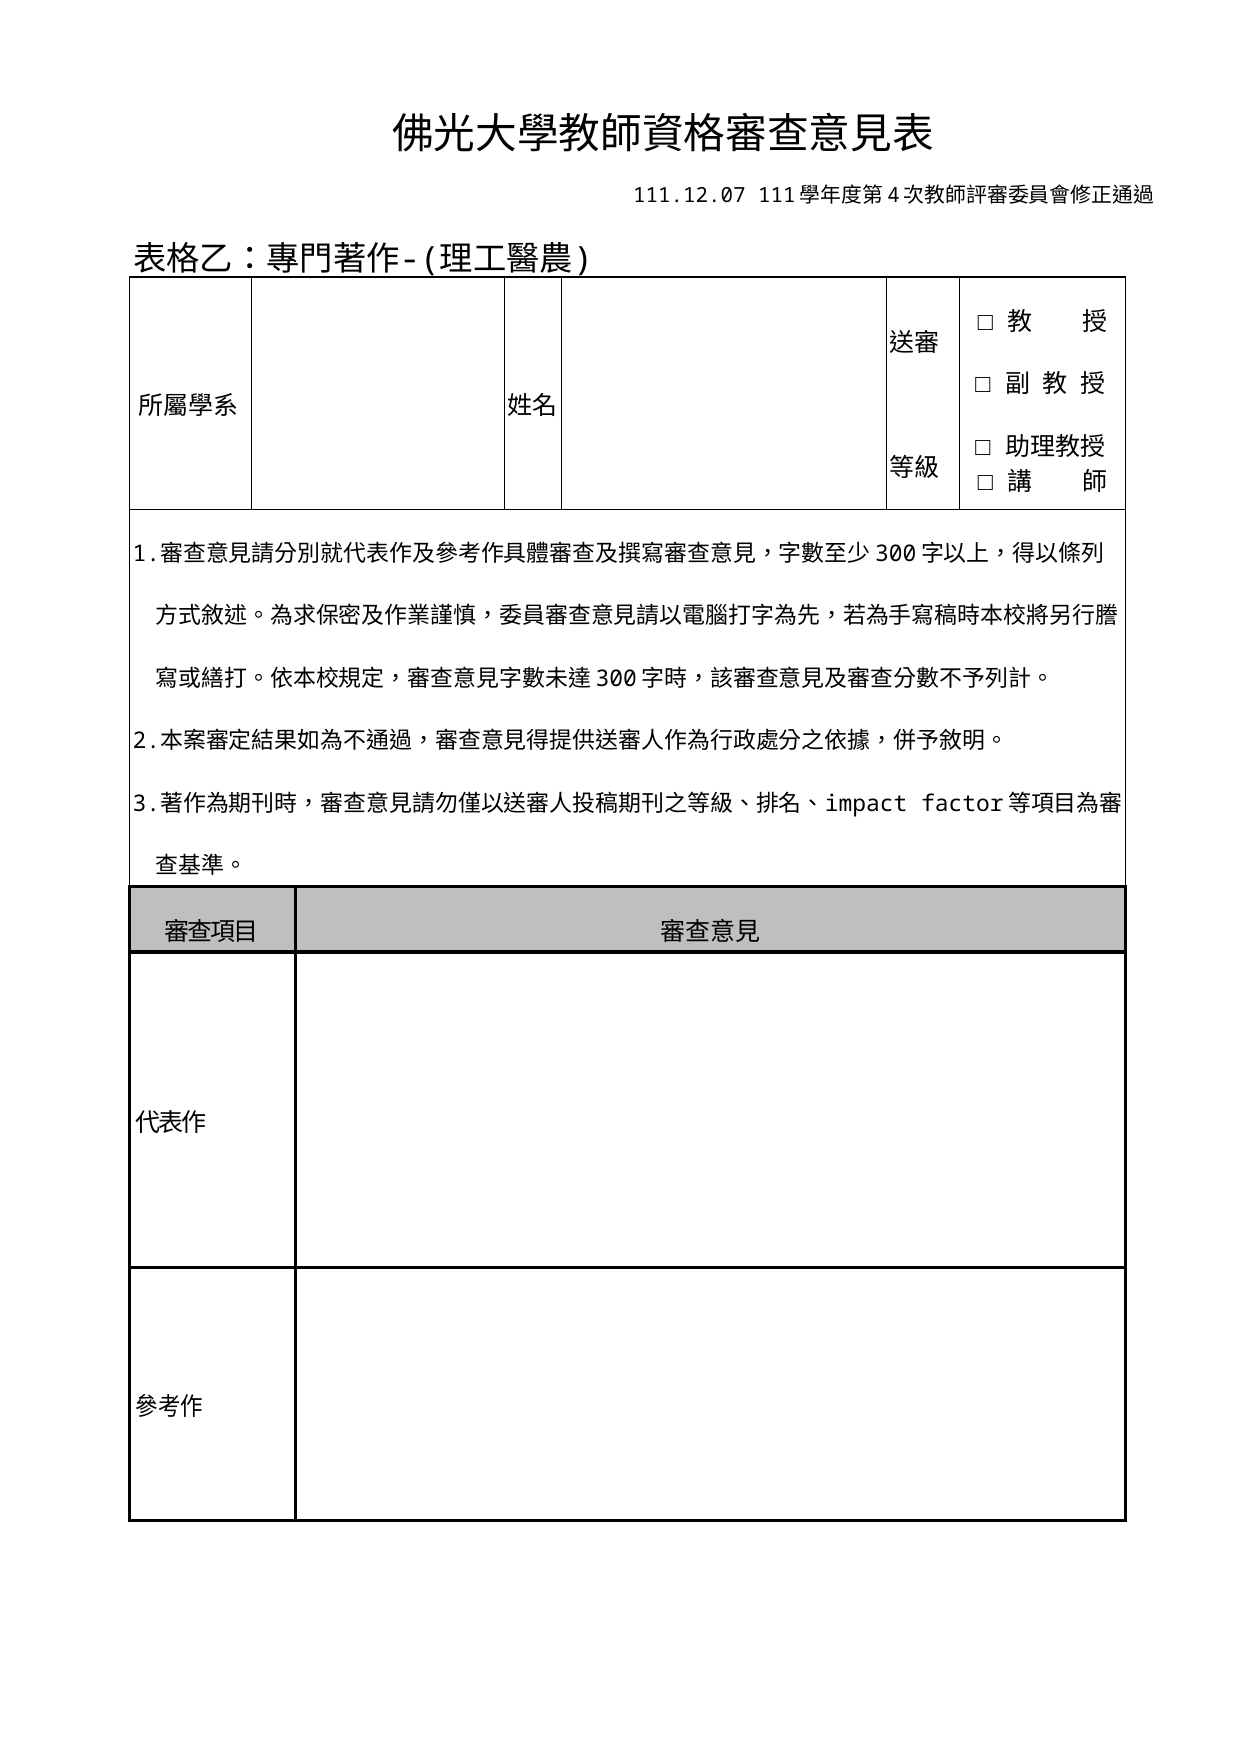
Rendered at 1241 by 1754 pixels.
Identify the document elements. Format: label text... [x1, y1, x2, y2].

table_cell [297, 1269, 1124, 1519]
table_header □ 教 授 □ 副 教 授 □ 助理教授 □ 講 師 [960, 278, 1125, 509]
table_cell 代表作 [131, 954, 294, 1266]
table_cell 參考作 [131, 1269, 294, 1519]
table_header [252, 278, 504, 509]
table_header 送審 等級 [887, 278, 959, 509]
table_cell 1.審查意見請分別就代表作及參考作具體審查及撰寫審查意見，字數至少300字以上，得以條列方式敘述。為求保密及作業謹慎，委員審查意見請以電腦打字為先，若為手寫稿時本校將另行謄寫或繕打。依本校規定，審查意見字數未達300字時，該審查意見及審查分數不予列計。 2.本案審定結果如為不通過，審查意見得提供送審人作為行政處分之依據，併予敘明。 3.著作為期刊時，審查意見請勿僅以送審人投稿期刊之等級、排名、impact factor等項目為審查基準。 [130, 510, 1125, 885]
text 佛光大學教師資格審查意見表 [133, 89, 1213, 151]
table_cell 審查意見 [297, 888, 1124, 950]
table_header 姓名 [505, 278, 561, 509]
text 表格乙：專門著作-(理工醫農) [133, 214, 1213, 276]
table_header [562, 278, 886, 509]
text 111.12.07 111學年度第4次教師評審委員會修正通過 [633, 151, 1213, 214]
table_cell [297, 954, 1124, 1266]
table_header 所屬學系 [130, 278, 251, 509]
table_cell 審查項目 [131, 888, 294, 950]
